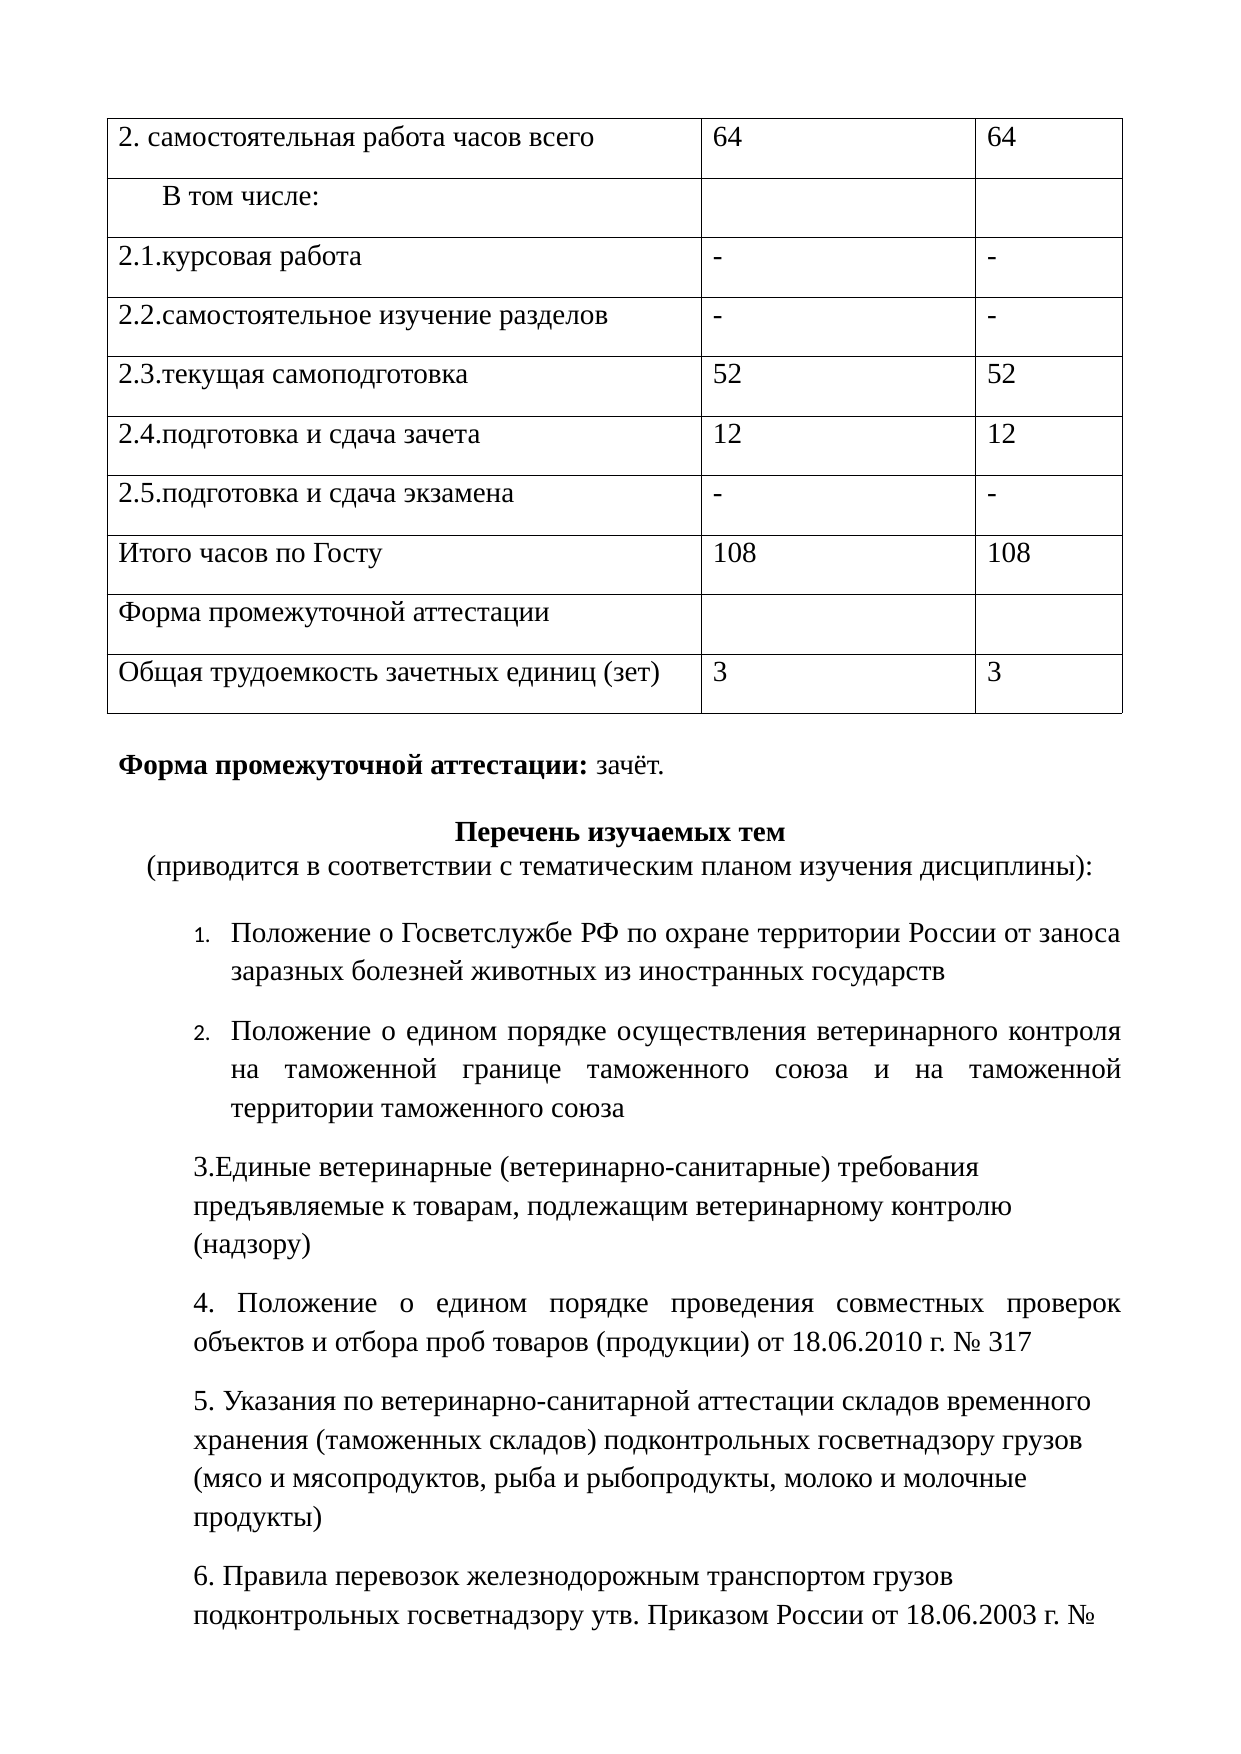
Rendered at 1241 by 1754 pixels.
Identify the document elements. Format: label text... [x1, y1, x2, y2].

table_cell [702, 595, 975, 653]
text 4. Положение о едином порядке проведения совместных проверок объектов и отбора проб товаров (продукции) от 18.06.2010 г. № 317 [193, 1286, 1122, 1358]
text 3.Единые ветеринарные (ветеринарно-санитарные) требования предъявляемые к товарам, подлежащим ветеринарному контролю (надзору) [193, 1149, 1122, 1260]
table_cell Общая трудоемкость зачетных единиц (зет) [108, 655, 701, 713]
table_cell 52 [976, 357, 1122, 416]
table_cell - [702, 238, 975, 297]
table_cell 2.4.подготовка и сдача зачета [108, 417, 701, 475]
list Положение о едином порядке осуществления ветеринарного контроля на таможенной границе таможенного союза и на таможенной территории таможенного союза [193, 1013, 1122, 1123]
table_cell 3 [702, 655, 975, 713]
table_cell 2.1.курсовая работа [108, 238, 701, 297]
text Форма промежуточной аттестации: зачёт. [118, 747, 1122, 781]
table_cell 3 [976, 655, 1122, 713]
text 5. Указания по ветеринарно-санитарной аттестации складов временного хранения (таможенных складов) подконтрольных госветнадзору грузов (мясо и мясопродуктов, рыба и рыбопродукты, молоко и молочные продукты) [193, 1383, 1122, 1533]
table_cell [702, 179, 975, 237]
table_cell Итого часов по Госту [108, 536, 701, 594]
table_cell - [702, 298, 975, 356]
table_cell Форма промежуточной аттестации [108, 595, 701, 653]
table_cell 2.5.подготовка и сдача экзамена [108, 476, 701, 534]
table_cell - [976, 476, 1122, 534]
table_cell - [976, 298, 1122, 356]
table_cell В том числе: [108, 179, 701, 237]
table_cell [976, 595, 1122, 653]
table_cell 108 [702, 536, 975, 594]
table_cell - [976, 238, 1122, 297]
table_cell 2. самостоятельная работа часов всего [108, 119, 701, 178]
table_cell 108 [976, 536, 1122, 594]
table_cell [976, 179, 1122, 237]
table_cell 2.2.самостоятельное изучение разделов [108, 298, 701, 356]
table_cell 64 [702, 119, 975, 178]
table_cell 52 [702, 357, 975, 416]
table_cell 12 [976, 417, 1122, 475]
list Положение о Госветслужбе РФ по охране территории России от заноса заразных болезней животных из иностранных государств [193, 915, 1122, 987]
text 6. Правила перевозок железнодорожным транспортом грузов подконтрольных госветнадзору утв. Приказом России от 18.06.2003 г. № [193, 1558, 1122, 1631]
table_cell 2.3.текущая самоподготовка [108, 357, 701, 416]
text Перечень изучаемых тем (приводится в соответствии с тематическим планом изучения дисциплины): [118, 814, 1122, 881]
table_cell 64 [976, 119, 1122, 178]
table_cell 12 [702, 417, 975, 475]
table_cell - [702, 476, 975, 534]
